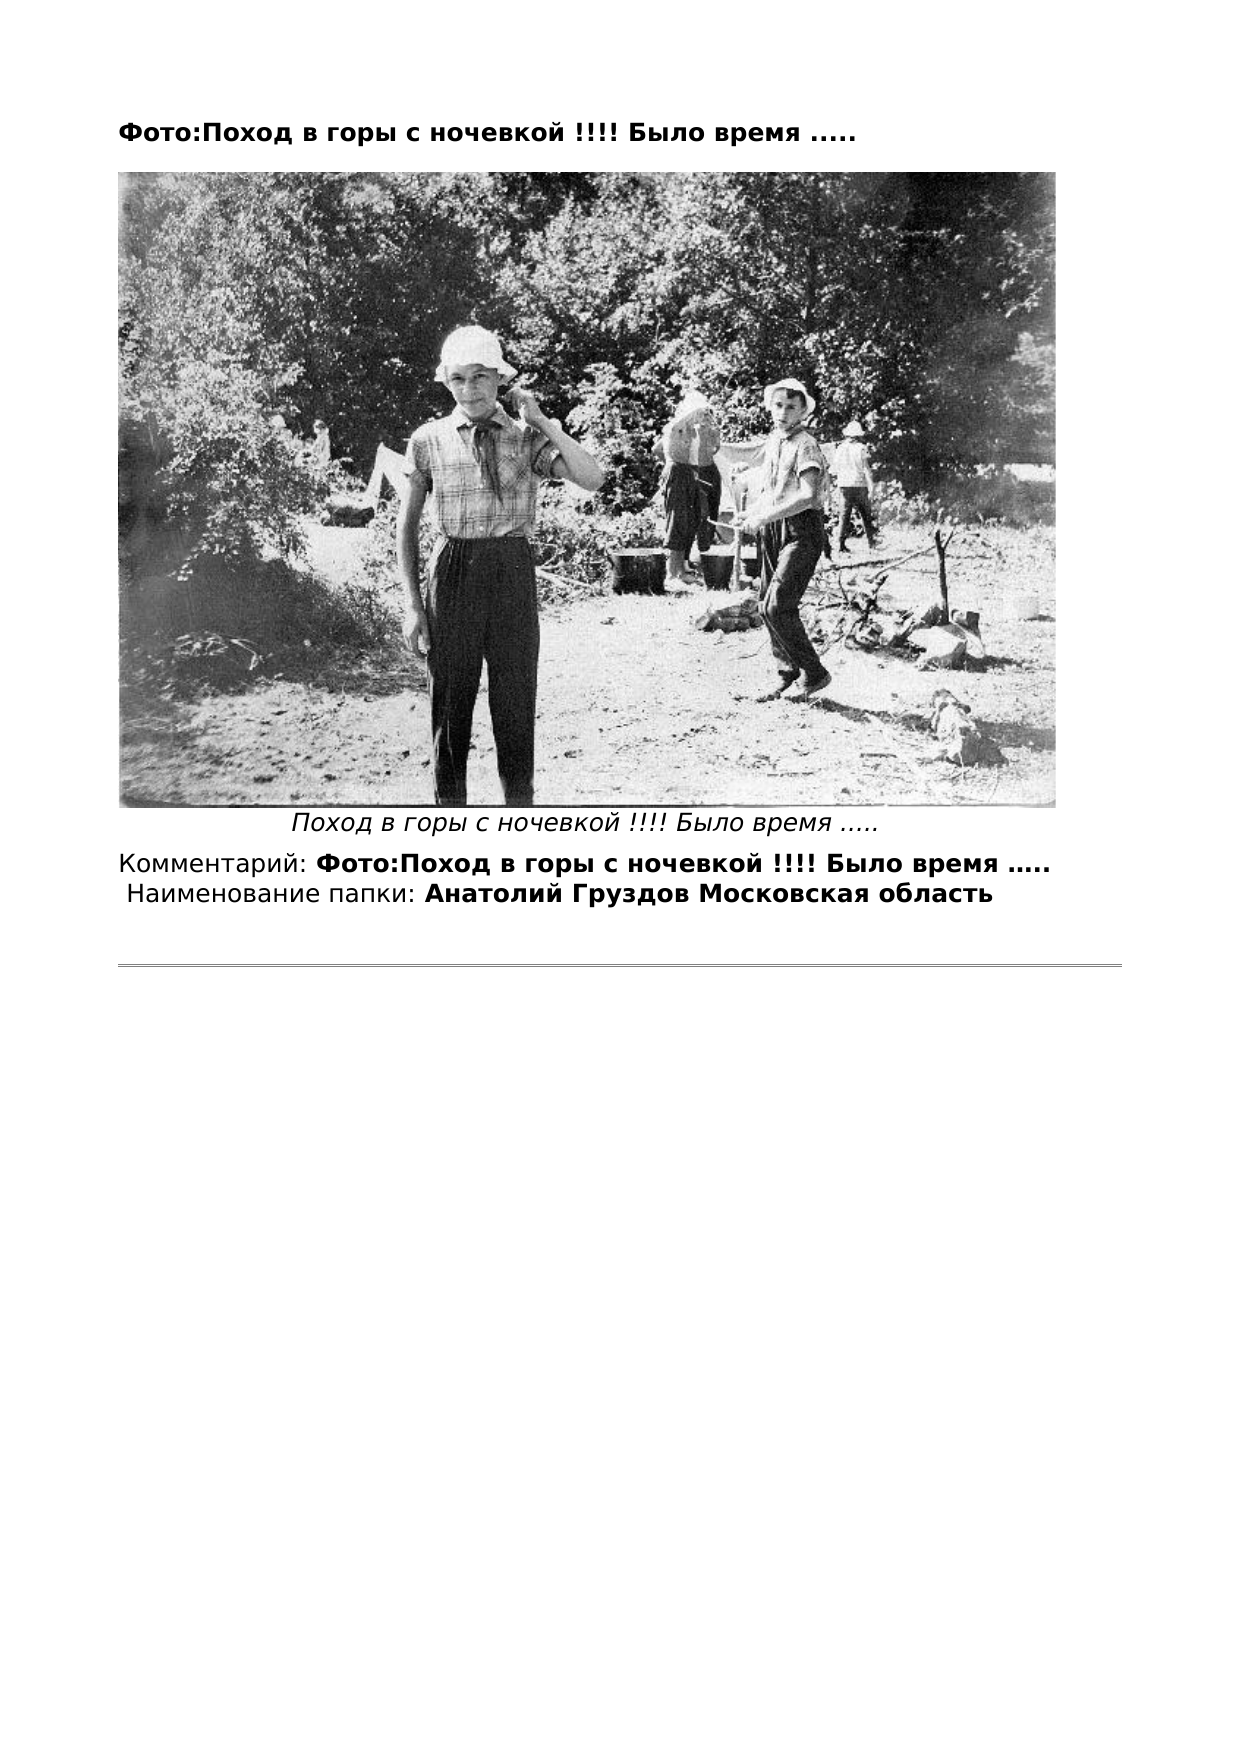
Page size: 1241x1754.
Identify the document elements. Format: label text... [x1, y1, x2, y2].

text Поход в горы с ночевкой !!!! Было время ..... [118, 808, 1056, 837]
subtitle Фото:Поход в горы с ночевкой !!!! Было время ..... [118, 118, 1122, 147]
picture [118, 172, 1056, 808]
text Комментарий: Фото:Поход в горы с ночевкой !!!! Было время ….. Наименование папки: Анатолий Груздов Московская область [118, 850, 1122, 937]
